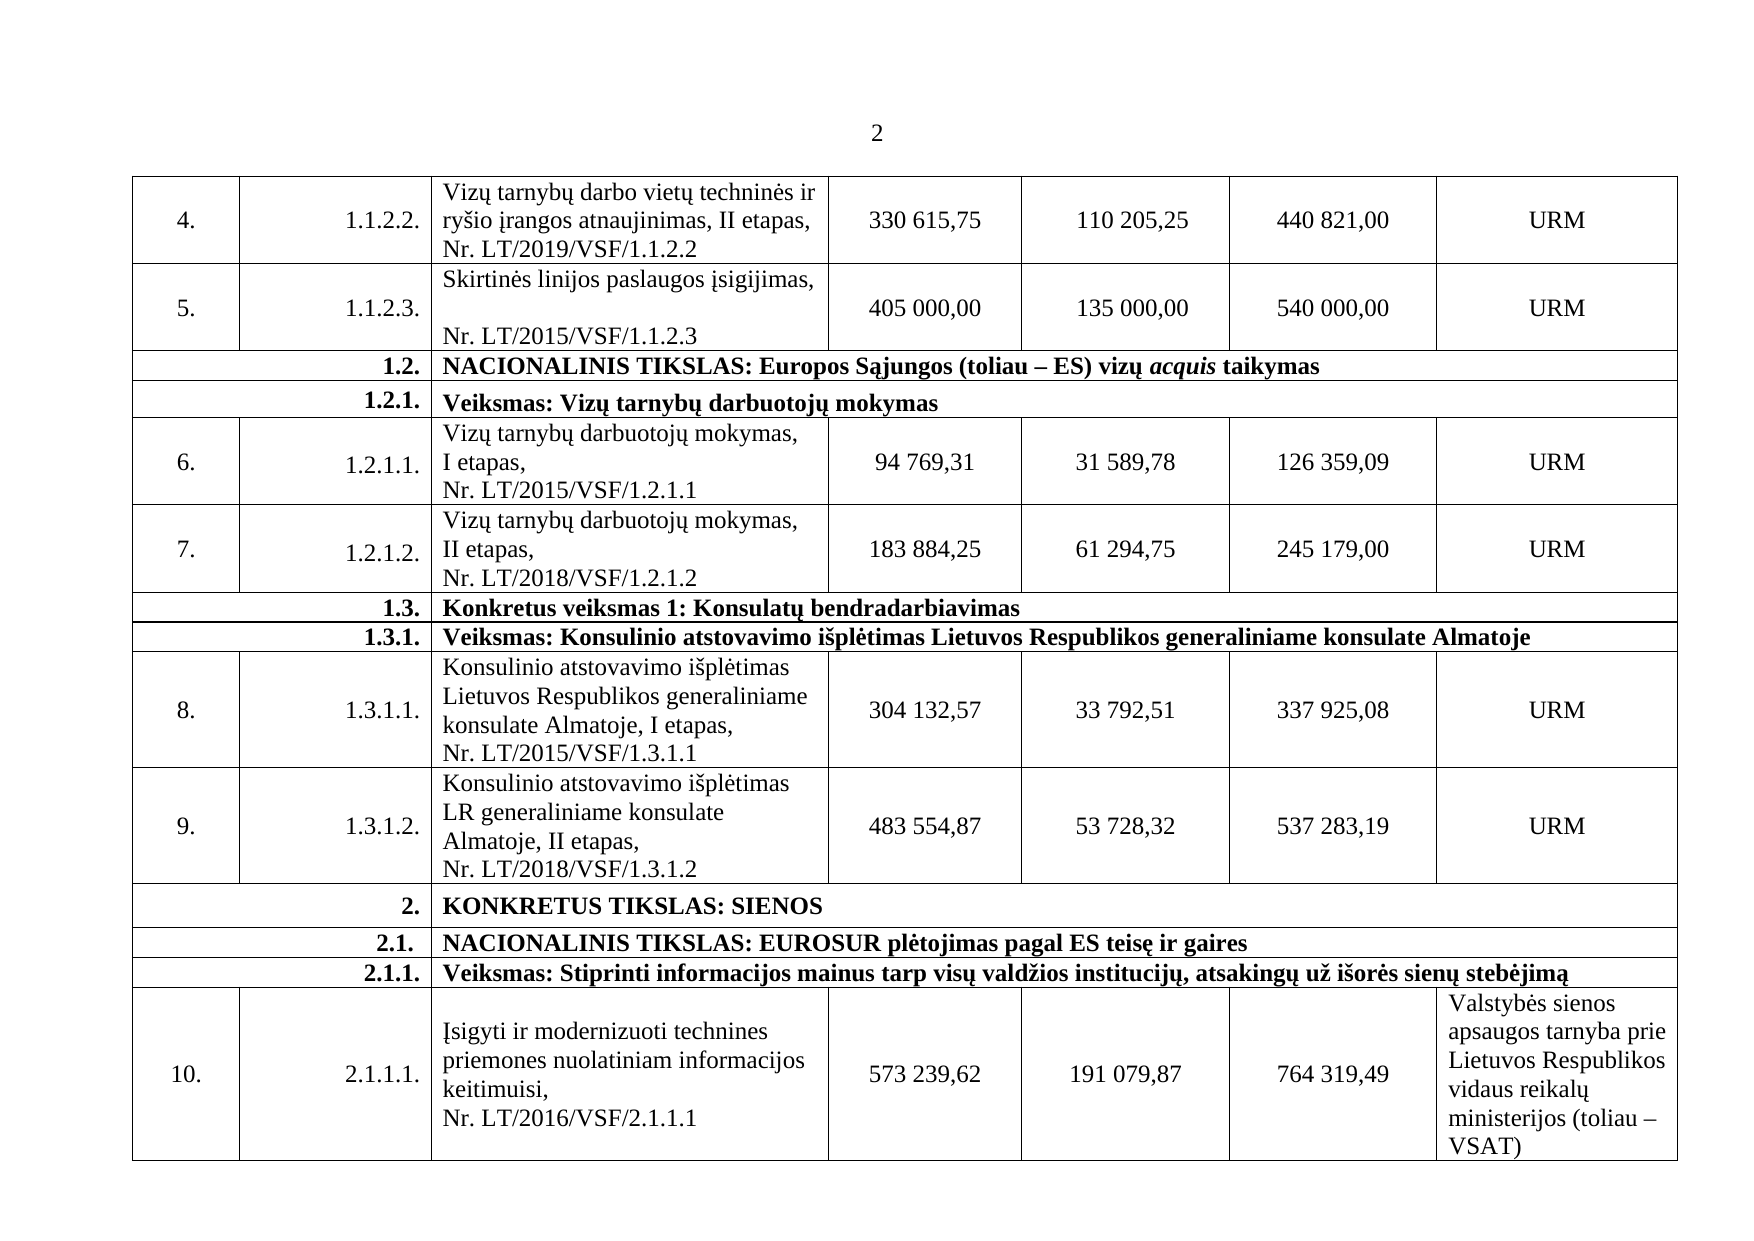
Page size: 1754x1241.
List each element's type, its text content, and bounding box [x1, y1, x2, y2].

table_cell 183 884,25 [829, 505, 1021, 592]
table_cell Valstybės sienos apsaugos tarnyba prie Lietuvos Respublikos vidaus reikalų ministerijos (toliau – VSAT) [1437, 988, 1677, 1160]
table_cell URM [1437, 177, 1677, 263]
table_cell Konsulinio atstovavimo išplėtimas Lietuvos Respublikos generaliniame konsulate Almatoje, I etapas, Nr. LT/2015/VSF/1.3.1.1 [432, 652, 828, 767]
table_cell Vizų tarnybų darbuotojų mokymas, II etapas, Nr. LT/2018/VSF/1.2.1.2 [432, 505, 828, 592]
table_cell Skirtinės linijos paslaugos įsigijimas, Nr. LT/2015/VSF/1.1.2.3 [432, 264, 828, 350]
table_cell 135 000,00 [1022, 264, 1229, 350]
table_cell 573 239,62 [829, 988, 1021, 1160]
table_cell 1.3. [133, 593, 431, 621]
table_cell NACIONALINIS TIKSLAS: EUROSUR plėtojimas pagal ES teisę ir gaires [432, 928, 1677, 957]
table_cell URM [1437, 768, 1677, 883]
table_cell 1.2.1.1. [240, 418, 431, 504]
table_cell 2.1. [133, 928, 431, 957]
table_cell 764 319,49 [1230, 988, 1436, 1160]
table_cell KONKRETUS TIKSLAS: SIENOS [432, 884, 1677, 927]
table_cell Veiksmas: Konsulinio atstovavimo išplėtimas Lietuvos Respublikos generaliniame konsulate Almatoje [432, 623, 1677, 651]
table_cell Veiksmas: Vizų tarnybų darbuotojų mokymas [432, 381, 1677, 417]
table_cell Įsigyti ir modernizuoti technines priemones nuolatiniam informacijos keitimuisi, Nr. LT/2016/VSF/2.1.1.1 [432, 988, 828, 1160]
table_cell 330 615,75 [829, 177, 1021, 263]
table_cell 5. [133, 264, 239, 350]
table_cell 2. [133, 884, 431, 927]
table_cell 537 283,19 [1230, 768, 1436, 883]
table_cell 9. [133, 768, 239, 883]
table_cell Konsulinio atstovavimo išplėtimas LR generaliniame konsulate Almatoje, II etapas, Nr. LT/2018/VSF/1.3.1.2 [432, 768, 828, 883]
table_cell 94 769,31 [829, 418, 1021, 504]
table_cell 304 132,57 [829, 652, 1021, 767]
table_cell 8. [133, 652, 239, 767]
table_cell URM [1437, 505, 1677, 592]
table_cell 7. [133, 505, 239, 592]
table_cell 2.1.1.1. [240, 988, 431, 1160]
table_cell 540 000,00 [1230, 264, 1436, 350]
table_cell Veiksmas: Stiprinti informacijos mainus tarp visų valdžios institucijų, atsakingų už išorės sienų stebėjimą [432, 958, 1677, 987]
table_cell 1.2. [133, 351, 431, 380]
table_cell 4. [133, 177, 239, 263]
table_cell 1.2.1.2. [240, 505, 431, 592]
table_cell URM [1437, 418, 1677, 504]
table_cell 61 294,75 [1022, 505, 1229, 592]
table_cell 337 925,08 [1230, 652, 1436, 767]
table_cell 1.3.1. [133, 623, 431, 651]
table_cell 191 079,87 [1022, 988, 1229, 1160]
table_cell NACIONALINIS TIKSLAS: Europos Sąjungos (toliau – ES) vizų acquis taikymas [432, 351, 1677, 380]
table_cell URM [1437, 652, 1677, 767]
table_cell 1.2.1. [133, 381, 431, 417]
table_cell 483 554,87 [829, 768, 1021, 883]
table_cell 405 000,00 [829, 264, 1021, 350]
table_cell 10. [133, 988, 239, 1160]
table_cell 440 821,00 [1230, 177, 1436, 263]
table_cell URM [1437, 264, 1677, 350]
table_cell 1.3.1.2. [240, 768, 431, 883]
table_cell 1.1.2.3. [240, 264, 431, 350]
table_cell 6. [133, 418, 239, 504]
table_cell Konkretus veiksmas 1: Konsulatų bendradarbiavimas [432, 593, 1677, 621]
table_cell 126 359,09 [1230, 418, 1436, 504]
table_cell 33 792,51 [1022, 652, 1229, 767]
table_cell Vizų tarnybų darbo vietų techninės ir ryšio įrangos atnaujinimas, II etapas, Nr. LT/2019/VSF/1.1.2.2 [432, 177, 828, 263]
table_cell 110 205,25 [1022, 177, 1229, 263]
table_cell 1.1.2.2. [240, 177, 431, 263]
table_cell 31 589,78 [1022, 418, 1229, 504]
table_cell 245 179,00 [1230, 505, 1436, 592]
table_cell 2.1.1. [133, 958, 431, 987]
table_cell 1.3.1.1. [240, 652, 431, 767]
table_cell Vizų tarnybų darbuotojų mokymas, I etapas, Nr. LT/2015/VSF/1.2.1.1 [432, 418, 828, 504]
table_cell 53 728,32 [1022, 768, 1229, 883]
